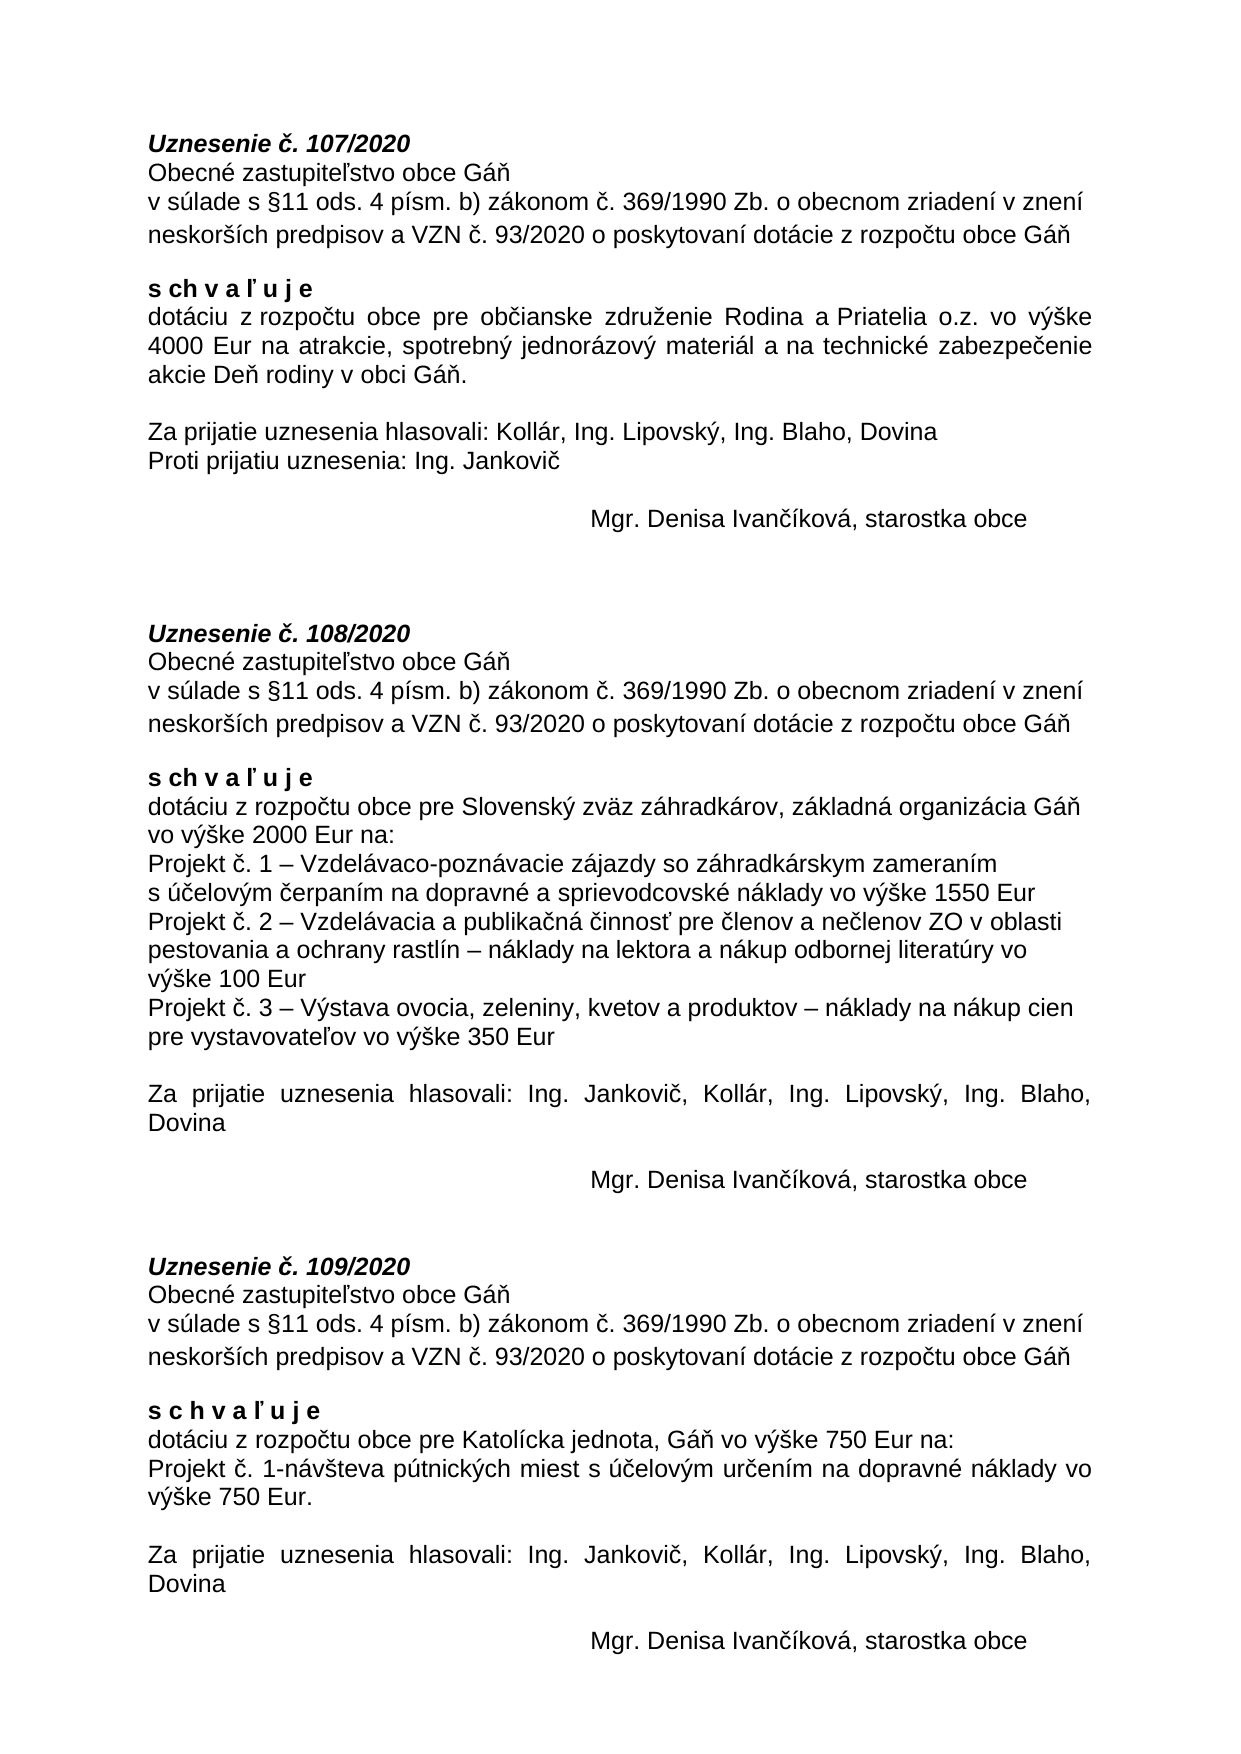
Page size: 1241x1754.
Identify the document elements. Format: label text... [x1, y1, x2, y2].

text Za prijatie uznesenia hlasovali: Ing. Jankovič, Kollár, Ing. Lipovský, Ing. Blaho, Dovina [148, 1540, 1093, 1597]
text Projekt č. 1 – Vzdelávaco-poznávacie zájazdy so záhradkárskym zameraním s účelovým čerpaním na dopravné a sprievodcovské náklady vo výške 1550 Eur [148, 849, 1093, 907]
text Uznesenie č. 109/2020 [148, 1252, 1093, 1281]
text dotáciu z rozpočtu obce pre občianske združenie Rodina a Priatelia o.z. vo výške 4000 Eur na atrakcie, spotrebný jednorázový materiál a na technické zabezpečenie akcie Deň rodiny v obci Gáň. [148, 302, 1093, 389]
text Obecné zastupiteľstvo obce Gáň [148, 158, 1093, 187]
text Obecné zastupiteľstvo obce Gáň [148, 1281, 1093, 1309]
text Mgr. Denisa Ivančíková, starostka obce [516, 1626, 1093, 1655]
text Za prijatie uznesenia hlasovali: Ing. Jankovič, Kollár, Ing. Lipovský, Ing. Blaho, Dovina [148, 1079, 1093, 1137]
text Projekt č. 3 – Výstava ovocia, zeleniny, kvetov a produktov – náklady na nákup cien pre vystavovateľov vo výške 350 Eur [148, 993, 1093, 1051]
text v súlade s §11 ods. 4 písm. b) zákonom č. 369/1990 Zb. o obecnom zriadení v znení neskorších predpisov a VZN č. 93/2020 o poskytovaní dotácie z rozpočtu obce Gáň [148, 1309, 1093, 1371]
text s c h v a ľ u j e [148, 1396, 1093, 1425]
text Proti prijatiu uznesenia: Ing. Jankovič [148, 446, 1093, 475]
text Projekt č. 2 – Vzdelávacia a publikačná činnosť pre členov a nečlenov ZO v oblasti pestovania a ochrany rastlín – náklady na lektora a nákup odbornej literatúry vo výške 100 Eur [148, 907, 1093, 993]
text v súlade s §11 ods. 4 písm. b) zákonom č. 369/1990 Zb. o obecnom zriadení v znení neskorších predpisov a VZN č. 93/2020 o poskytovaní dotácie z rozpočtu obce Gáň [148, 187, 1093, 248]
text Projekt č. 1-návšteva pútnických miest s účelovým určením na dopravné náklady vo výške 750 Eur. [148, 1454, 1093, 1511]
text Uznesenie č. 107/2020 [148, 129, 1093, 158]
text dotáciu z rozpočtu obce pre Slovenský zväz záhradkárov, základná organizácia Gáň vo výške 2000 Eur na: [148, 792, 1093, 849]
text dotáciu z rozpočtu obce pre Katolícka jednota, Gáň vo výške 750 Eur na: [148, 1425, 1093, 1454]
text Obecné zastupiteľstvo obce Gáň [148, 647, 1093, 676]
text s ch v a ľ u j e [148, 763, 1093, 792]
text v súlade s §11 ods. 4 písm. b) zákonom č. 369/1990 Zb. o obecnom zriadení v znení neskorších predpisov a VZN č. 93/2020 o poskytovaní dotácie z rozpočtu obce Gáň [148, 676, 1093, 738]
text Mgr. Denisa Ivančíková, starostka obce [516, 1166, 1093, 1194]
text Za prijatie uznesenia hlasovali: Kollár, Ing. Lipovský, Ing. Blaho, Dovina [148, 417, 1093, 446]
text Mgr. Denisa Ivančíková, starostka obce [516, 504, 1093, 532]
text s ch v a ľ u j e [148, 274, 1093, 302]
text Uznesenie č. 108/2020 [148, 619, 1093, 647]
